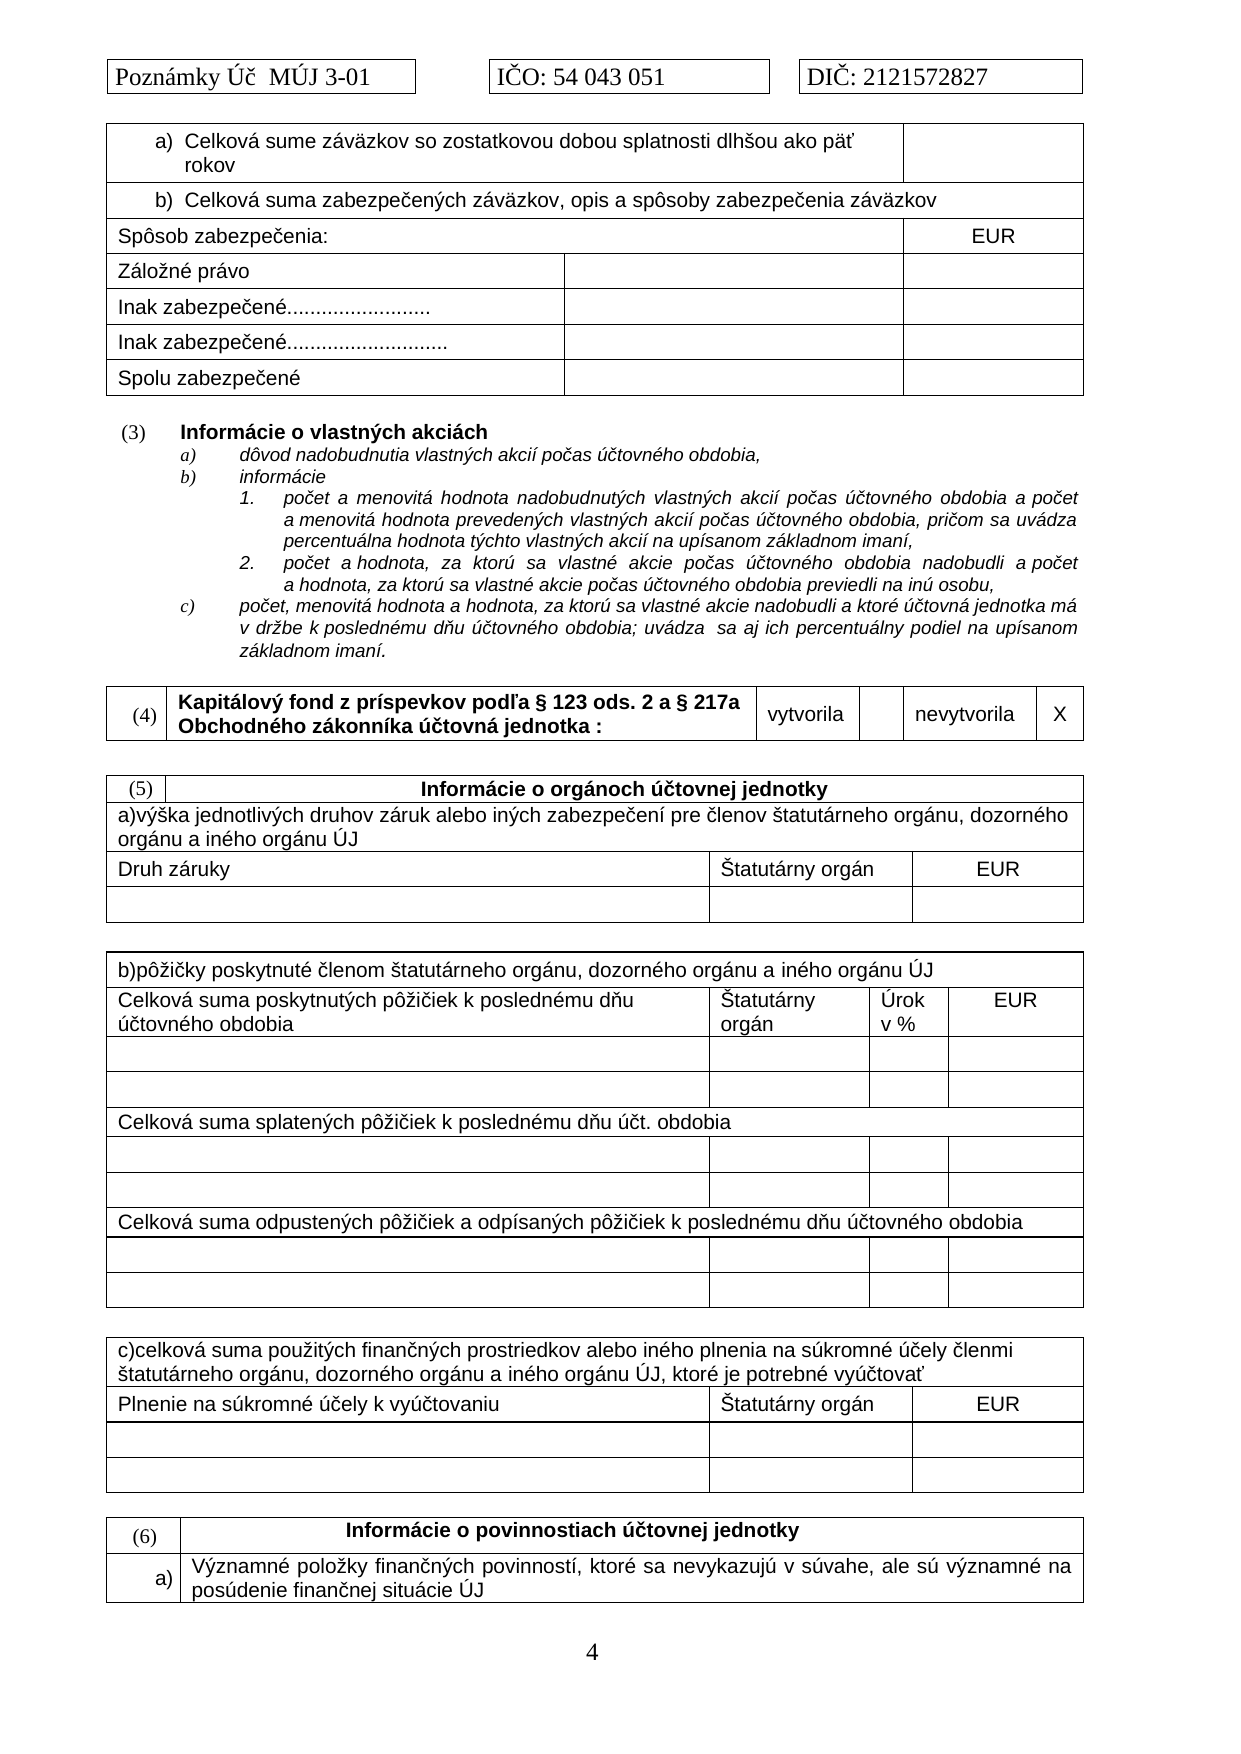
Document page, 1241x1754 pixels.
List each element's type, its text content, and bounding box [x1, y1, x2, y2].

table_cell EUR [913, 852, 1083, 886]
table_cell [949, 1137, 1083, 1172]
table_cell [107, 1072, 709, 1107]
table_cell Celková suma zabezpečených záväzkov, opis a spôsoby zabezpečenia záväzkov [107, 183, 1083, 217]
table_header c)celková suma použitých finančných prostriedkov alebo iného plnenia na súkromné účely členmi štatutárneho orgánu, dozorného orgánu a iného orgánu ÚJ, ktoré je potrebné vyúčtovať [107, 1338, 1083, 1386]
table_cell [710, 1137, 869, 1172]
table_cell Štatutárny orgán [710, 852, 912, 886]
table_cell a)výška jednotlivých druhov záruk alebo iných zabezpečení pre členov štatutárneho orgánu, dozorného orgánu a iného orgánu ÚJ [107, 803, 1083, 851]
table_cell EUR [949, 988, 1083, 1036]
table_cell [565, 360, 903, 394]
list informácie [180, 465, 1078, 487]
table_cell [565, 254, 903, 288]
table_header vytvorila [757, 687, 859, 740]
table_cell Celková suma splatených pôžičiek k poslednému dňu účt. obdobia [107, 1108, 1083, 1136]
table_cell Záložné právo [107, 254, 564, 288]
table_cell Plnenie na súkromné účely k vyúčtovaniu [107, 1387, 709, 1421]
list počet a hodnota, za ktorú sa vlastné akcie počas účtovného obdobia nadobudli a počet a hodnota, za ktorú sa vlastné akcie počas účtovného obdobia previedli na inú osobu, [239, 552, 1078, 595]
table_cell [870, 1037, 948, 1071]
table_cell [949, 1238, 1083, 1272]
table_cell [107, 1173, 709, 1207]
table_header [107, 687, 166, 740]
table_cell [565, 325, 903, 359]
table_header X [1037, 687, 1083, 740]
table_cell [710, 1173, 869, 1207]
table_cell [913, 1458, 1083, 1492]
table_header Kapitálový fond z príspevkov podľa § 123 ods. 2 a § 217a Obchodného zákonníka účtovná jednotka : [167, 687, 756, 740]
table_cell Spolu zabezpečené [107, 360, 564, 394]
table_cell [710, 1273, 869, 1307]
table_cell Spôsob zabezpečenia: [107, 219, 903, 253]
table_cell [107, 1137, 709, 1172]
table_cell [710, 1037, 869, 1071]
table_header Informácie o povinnostiach účtovnej jednotky [181, 1518, 1083, 1553]
table_cell [904, 254, 1083, 288]
table_cell [870, 1137, 948, 1172]
table_cell [949, 1037, 1083, 1071]
table_cell Štatutárny orgán [710, 1387, 912, 1421]
table_header b)pôžičky poskytnuté členom štatutárneho orgánu, dozorného orgánu a iného orgánu ÚJ [107, 953, 1083, 987]
table_cell Inak zabezpečené............................ [107, 325, 564, 359]
table_cell [904, 289, 1083, 324]
table_cell [904, 360, 1083, 394]
table_cell [913, 1423, 1083, 1457]
list Informácie o vlastných akciách [121, 419, 1078, 444]
table_cell [904, 325, 1083, 359]
table_cell [949, 1273, 1083, 1307]
table_cell [710, 1423, 912, 1457]
table_cell [565, 289, 903, 324]
table_header nevytvorila [904, 687, 1036, 740]
table_cell EUR [913, 1387, 1083, 1421]
table_cell [710, 887, 912, 922]
table_cell [710, 1072, 869, 1107]
table_cell [107, 887, 709, 922]
table_header Informácie o orgánoch účtovnej jednotky [166, 776, 1083, 802]
table_header [107, 776, 165, 802]
table_cell [870, 1072, 948, 1107]
table_cell [913, 887, 1083, 922]
table_cell [949, 1173, 1083, 1207]
table_cell [949, 1072, 1083, 1107]
list dôvod nadobudnutia vlastných akcií počas účtovného obdobia, [180, 444, 1078, 465]
table_cell [107, 1423, 709, 1457]
table_cell [107, 1238, 709, 1272]
table_cell [107, 1273, 709, 1307]
table_cell [710, 1458, 912, 1492]
table_cell [107, 1554, 180, 1602]
list počet a menovitá hodnota nadobudnutých vlastných akcií počas účtovného obdobia a počet a menovitá hodnota prevedených vlastných akcií počas účtovného obdobia, pričom sa uvádza percentuálna hodnota týchto vlastných akcií na upísanom základnom imaní, [239, 487, 1078, 552]
table_header [860, 687, 903, 740]
table_cell [870, 1273, 948, 1307]
table_cell [107, 1458, 709, 1492]
table_cell [107, 1037, 709, 1071]
table_cell Úrok v % [870, 988, 948, 1036]
table_cell Inak zabezpečené......................... [107, 289, 564, 324]
table_cell [870, 1173, 948, 1207]
table_cell Druh záruky [107, 852, 709, 886]
table_cell Významné položky finančných povinností, ktoré sa nevykazujú v súvahe, ale sú významné na posúdenie finančnej situácie ÚJ [181, 1554, 1083, 1602]
list počet, menovitá hodnota a hodnota, za ktorú sa vlastné akcie nadobudli a ktoré účtovná jednotka má v držbe k poslednému dňu účtovného obdobia; uvádza sa aj ich percentuálny podiel na upísanom základnom imaní. [180, 595, 1078, 662]
table_header [107, 1518, 180, 1553]
table_cell [870, 1238, 948, 1272]
table_cell EUR [904, 219, 1083, 253]
table_cell Celková suma odpustených pôžičiek a odpísaných pôžičiek k poslednému dňu účtovného obdobia [107, 1208, 1083, 1236]
table_cell [904, 124, 1083, 182]
table_cell Štatutárny orgán [710, 988, 869, 1036]
table_cell Celková sume záväzkov so zostatkovou dobou splatnosti dlhšou ako päť rokov [107, 124, 903, 182]
table_cell [710, 1238, 869, 1272]
table_cell Celková suma poskytnutých pôžičiek k poslednému dňu účtovného obdobia [107, 988, 709, 1036]
